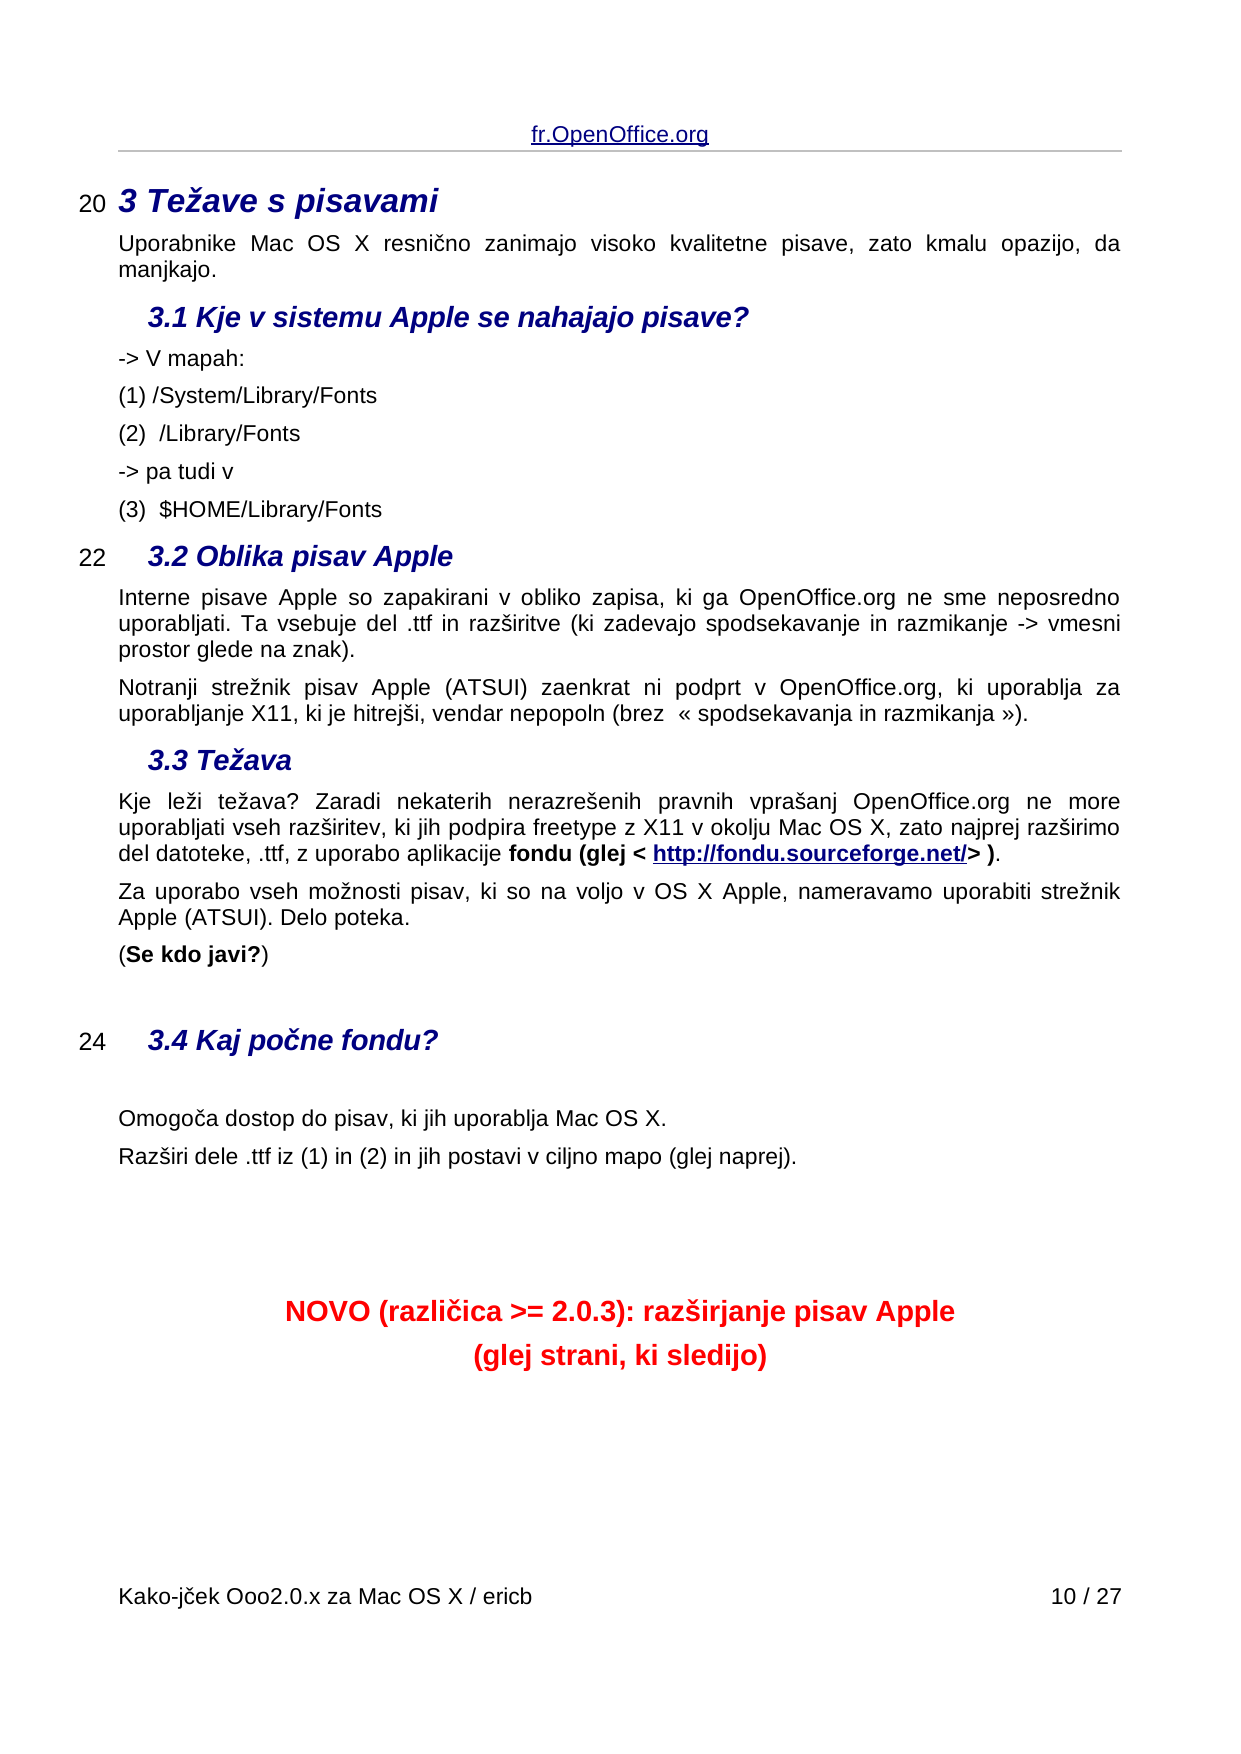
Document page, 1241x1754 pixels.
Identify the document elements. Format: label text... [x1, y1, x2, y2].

text (1) /System/Library/Fonts [118, 383, 1122, 409]
text Interne pisave Apple so zapakirani v obliko zapisa, ki ga OpenOffice.org ne sme neposredno uporabljati. Ta vsebuje del .ttf in razširitve (ki zadevajo spodsekavanje in razmikanje -> vmesni prostor glede na znak). [118, 584, 1122, 662]
subtitle Težave s pisavami [118, 182, 1122, 219]
subtitle Oblika pisav Apple [148, 540, 1122, 572]
text Omogoča dostop do pisav, ki jih uporablja Mac OS X. [118, 1106, 1122, 1132]
text NOVO (različica >= 2.0.3): razširjanje pisav Apple [118, 1294, 1122, 1327]
subtitle Kje v sistemu Apple se nahajajo pisave? [148, 301, 1122, 333]
text -> V mapah: [118, 345, 1122, 371]
text Za uporabo vseh možnosti pisav, ki so na voljo v OS X Apple, nameravamo uporabiti strežnik Apple (ATSUI). Delo poteka. [118, 878, 1122, 930]
subtitle Težava [148, 744, 1122, 776]
text (Se kdo javi?) [118, 942, 1122, 968]
text Uporabnike Mac OS X resnično zanimajo visoko kvalitetne pisave, zato kmalu opazijo, da manjkajo. [118, 231, 1122, 283]
text Kje leži težava? Zaradi nekaterih nerazrešenih pravnih vprašanj OpenOffice.org ne more uporabljati vseh razširitev, ki jih podpira freetype z X11 v okolju Mac OS X, zato najprej razširimo del datoteke, .ttf, z uporabo aplikacije fondu (glej < http://fondu.sourceforge.net/> ). [118, 788, 1122, 866]
text -> pa tudi v [118, 458, 1122, 484]
subtitle Kaj počne fondu? [148, 1023, 1122, 1056]
text Notranji strežnik pisav Apple (ATSUI) zaenkrat ni podprt v OpenOffice.org, ki uporablja za uporabljanje X11, ki je hitrejši, vendar nepopoln (brez « spodsekavanja in razmikanja »). [118, 674, 1122, 726]
text (2) /Library/Fonts [118, 421, 1122, 447]
text Razširi dele .ttf iz (1) in (2) in jih postavi v ciljno mapo (glej naprej). [118, 1143, 1122, 1169]
text (glej strani, ki sledijo) [118, 1339, 1122, 1371]
text (3) $HOME/Library/Fonts [118, 496, 1122, 522]
